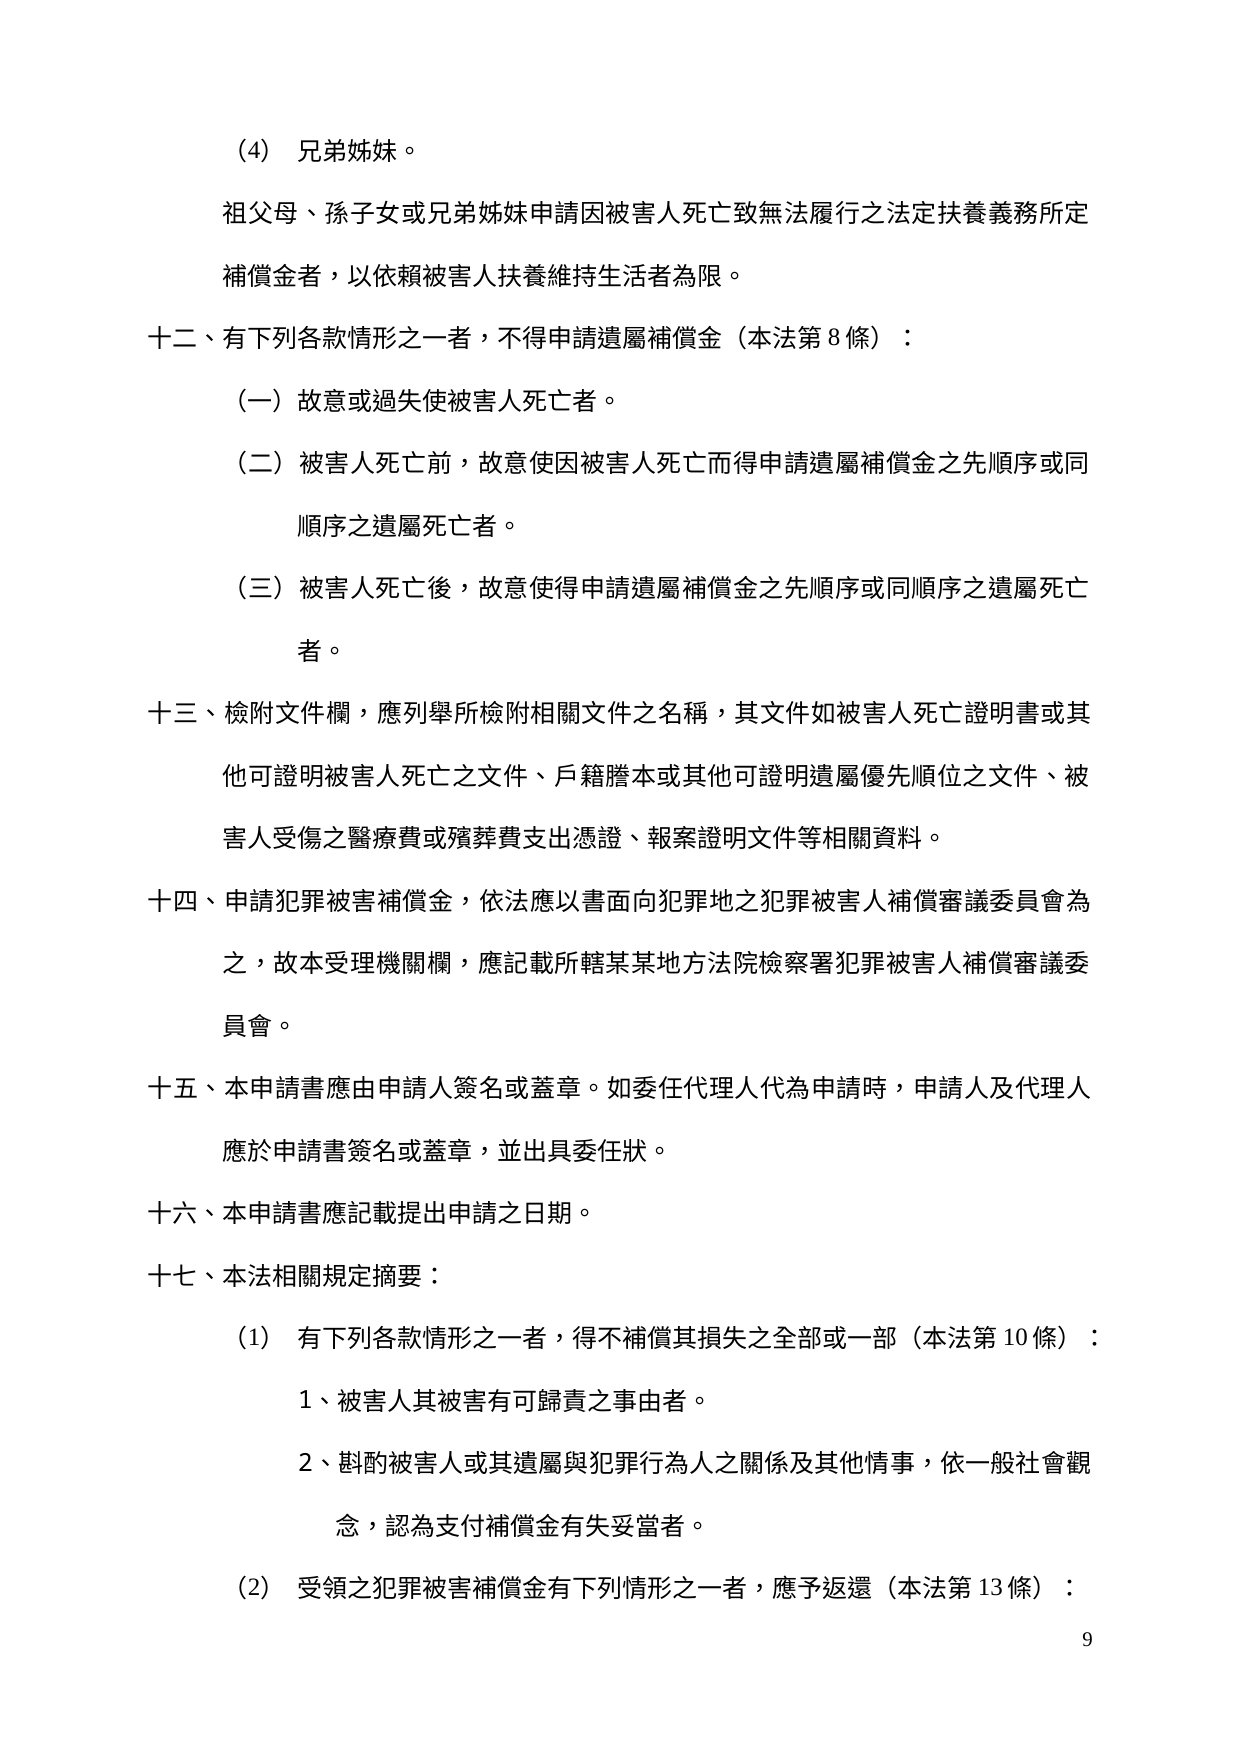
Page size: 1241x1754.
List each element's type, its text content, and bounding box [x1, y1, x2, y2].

list 受領之犯罪被害補償金有下列情形之一者，應予返還（本法第13條）： [223, 1545, 1092, 1608]
list 有下列各款情形之一者，得不補償其損失之全部或一部（本法第10條）： [223, 1295, 1092, 1358]
text 十三、檢附文件欄，應列舉所檢附相關文件之名稱，其文件如被害人死亡證明書或其他可證明被害人死亡之文件、戶籍謄本或其他可證明遺屬優先順位之文件、被害人受傷之醫療費或殯葬費支出憑證、報案證明文件等相關資料。 [148, 670, 1092, 858]
text 十七、本法相關規定摘要： [148, 1233, 1092, 1295]
text （二）被害人死亡前，故意使因被害人死亡而得申請遺屬補償金之先順序或同順序之遺屬死亡者。 [223, 420, 1092, 545]
text 2、斟酌被害人或其遺屬與犯罪行為人之關係及其他情事，依一般社會觀念，認為支付補償金有失妥當者。 [298, 1420, 1092, 1545]
text （三）被害人死亡後，故意使得申請遺屬補償金之先順序或同順序之遺屬死亡者。 [223, 545, 1092, 670]
list 兄弟姊妹。 [223, 108, 1092, 170]
text 十四、申請犯罪被害補償金，依法應以書面向犯罪地之犯罪被害人補償審議委員會為之，故本受理機關欄，應記載所轄某某地方法院檢察署犯罪被害人補償審議委員會。 [148, 858, 1092, 1045]
text 1、被害人其被害有可歸責之事由者。 [223, 1358, 1092, 1420]
text 十五、本申請書應由申請人簽名或蓋章。如委任代理人代為申請時，申請人及代理人應於申請書簽名或蓋章，並出具委任狀。 [148, 1045, 1092, 1170]
text 十二、有下列各款情形之一者，不得申請遺屬補償金（本法第8條）： [148, 295, 1092, 358]
text 祖父母、孫子女或兄弟姊妹申請因被害人死亡致無法履行之法定扶養義務所定補償金者，以依賴被害人扶養維持生活者為限。 [223, 170, 1092, 295]
text 十六、本申請書應記載提出申請之日期。 [148, 1170, 1092, 1233]
text （一）故意或過失使被害人死亡者。 [148, 358, 1092, 420]
